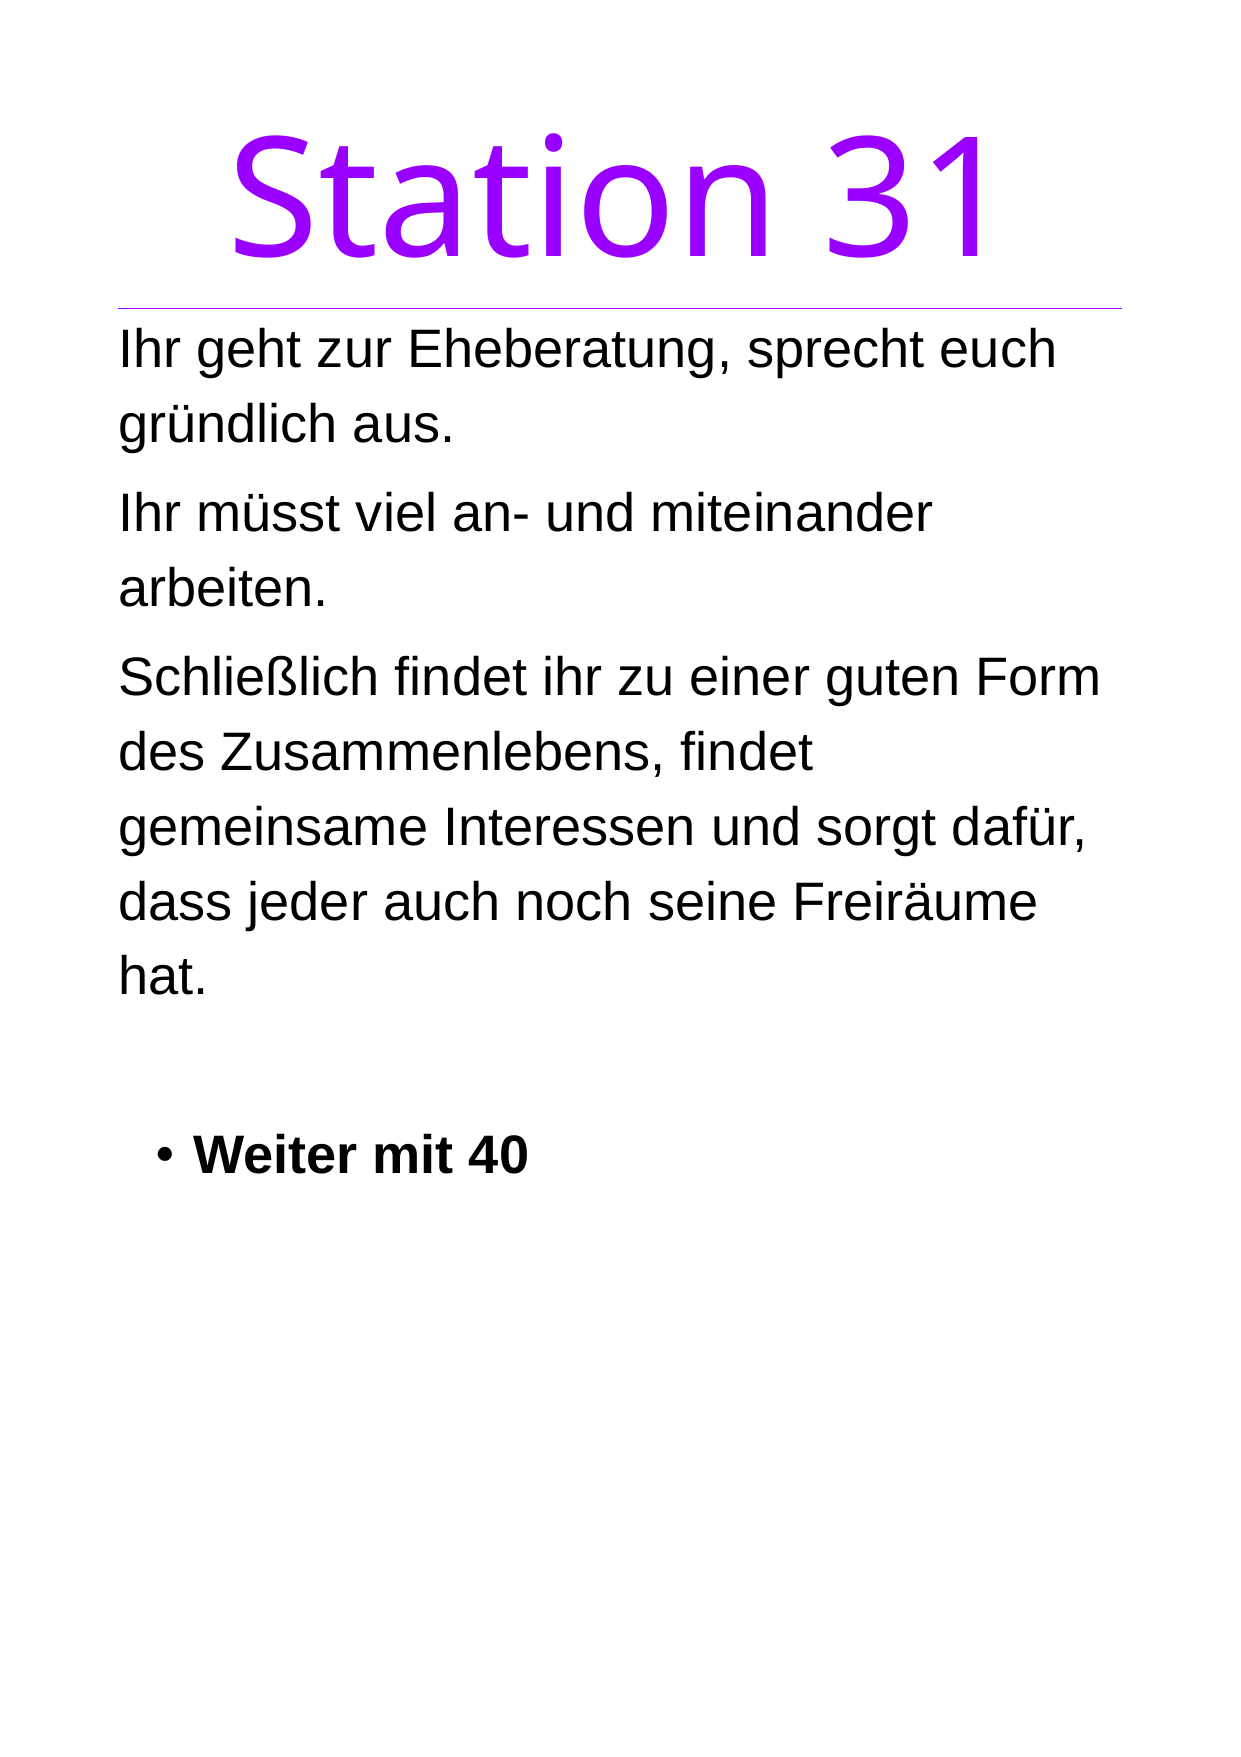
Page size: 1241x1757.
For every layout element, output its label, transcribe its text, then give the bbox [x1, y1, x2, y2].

text Ihr geht zur Eheberatung, sprecht euch gründlich aus. [118, 317, 1122, 454]
text Ihr müsst viel an- und miteinander arbeiten. [118, 481, 1122, 618]
text Schließlich findet ihr zu einer guten Form des Zusammenlebens, findet gemeinsame Interessen und sorgt dafür, dass jeder auch noch seine Freiräume hat. [118, 645, 1122, 1006]
list Weiter mit 40 [156, 1122, 1122, 1185]
